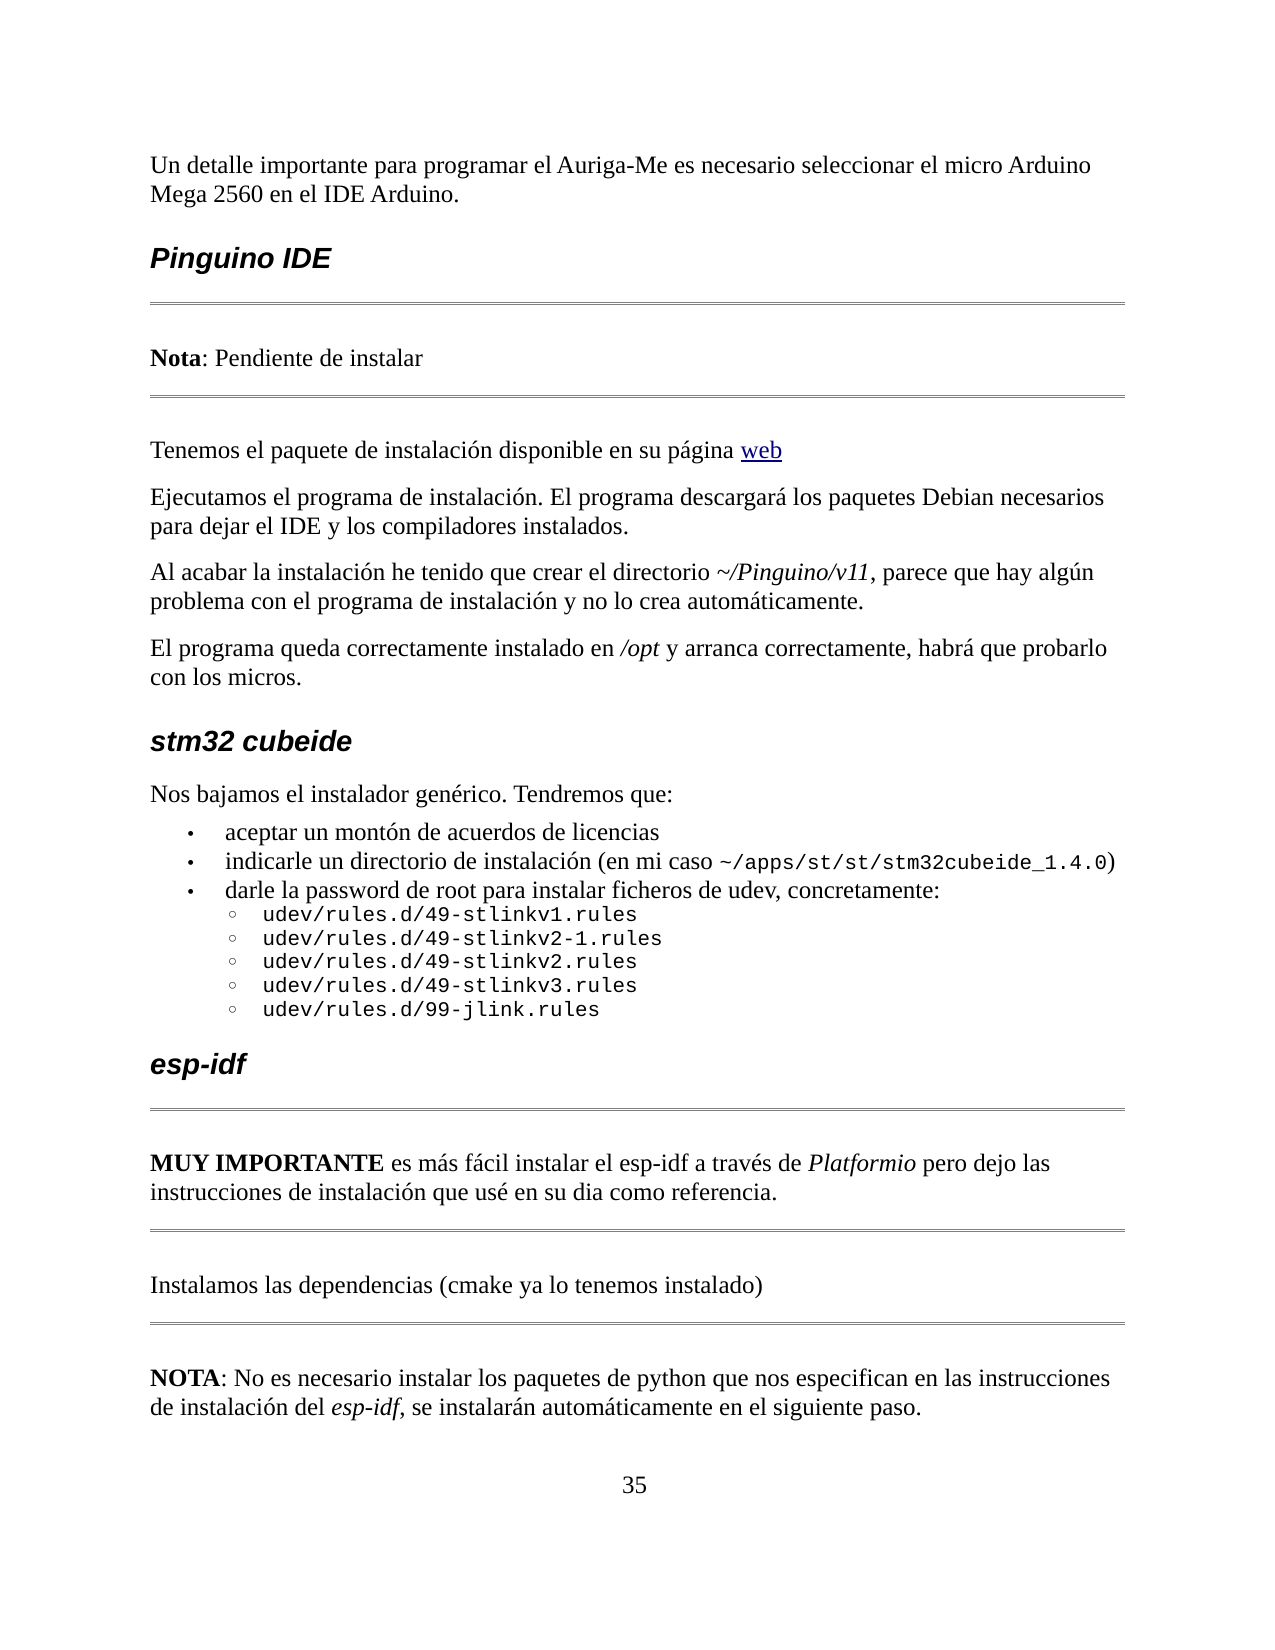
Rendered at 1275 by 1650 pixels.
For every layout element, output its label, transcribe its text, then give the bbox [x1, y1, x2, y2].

text NOTA: No es necesario instalar los paquetes de python que nos especifican en las instrucciones de instalación del esp-idf, se instalarán automáticamente en el siguiente paso. [150, 1363, 1125, 1420]
text Al acabar la instalación he tenido que crear el directorio ~/Pinguino/v11, parece que hay algún problema con el programa de instalación y no lo crea automáticamente. [150, 557, 1125, 615]
text El programa queda correctamente instalado en /opt y arranca correctamente, habrá que probarlo con los micros. [150, 633, 1125, 690]
text Nota: Pendiente de instalar [150, 343, 1125, 371]
subtitle Pinguino IDE [150, 241, 1125, 275]
text Nos bajamos el instalador genérico. Tendremos que: [150, 779, 1125, 808]
subtitle esp-idf [150, 1047, 1125, 1081]
list udev/rules.d/99-jlink.rules [225, 999, 1125, 1022]
text Ejecutamos el programa de instalación. El programa descargará los paquetes Debian necesarios para dejar el IDE y los compiladores instalados. [150, 482, 1125, 539]
list aceptar un montón de acuerdos de licencias [187, 817, 1125, 846]
list udev/rules.d/49-stlinkv3.rules [225, 975, 1125, 999]
list udev/rules.d/49-stlinkv1.rules [225, 904, 1125, 928]
text Tenemos el paquete de instalación disponible en su página web [150, 435, 1125, 464]
list indicarle un directorio de instalación (en mi caso ~/apps/st/st/stm32cubeide_1.4.0) [187, 846, 1125, 875]
text Instalamos las dependencias (cmake ya lo tenemos instalado) [150, 1270, 1125, 1299]
list udev/rules.d/49-stlinkv2.rules [225, 951, 1125, 975]
text MUY IMPORTANTE es más fácil instalar el esp-idf a través de Platformio pero dejo las instrucciones de instalación que usé en su dia como referencia. [150, 1148, 1125, 1206]
list darle la password de root para instalar ficheros de udev, concretamente: [187, 875, 1125, 904]
subtitle stm32 cubeide [150, 724, 1125, 758]
list udev/rules.d/49-stlinkv2-1.rules [225, 928, 1125, 951]
text Un detalle importante para programar el Auriga-Me es necesario seleccionar el micro Arduino Mega 2560 en el IDE Arduino. [150, 150, 1125, 207]
